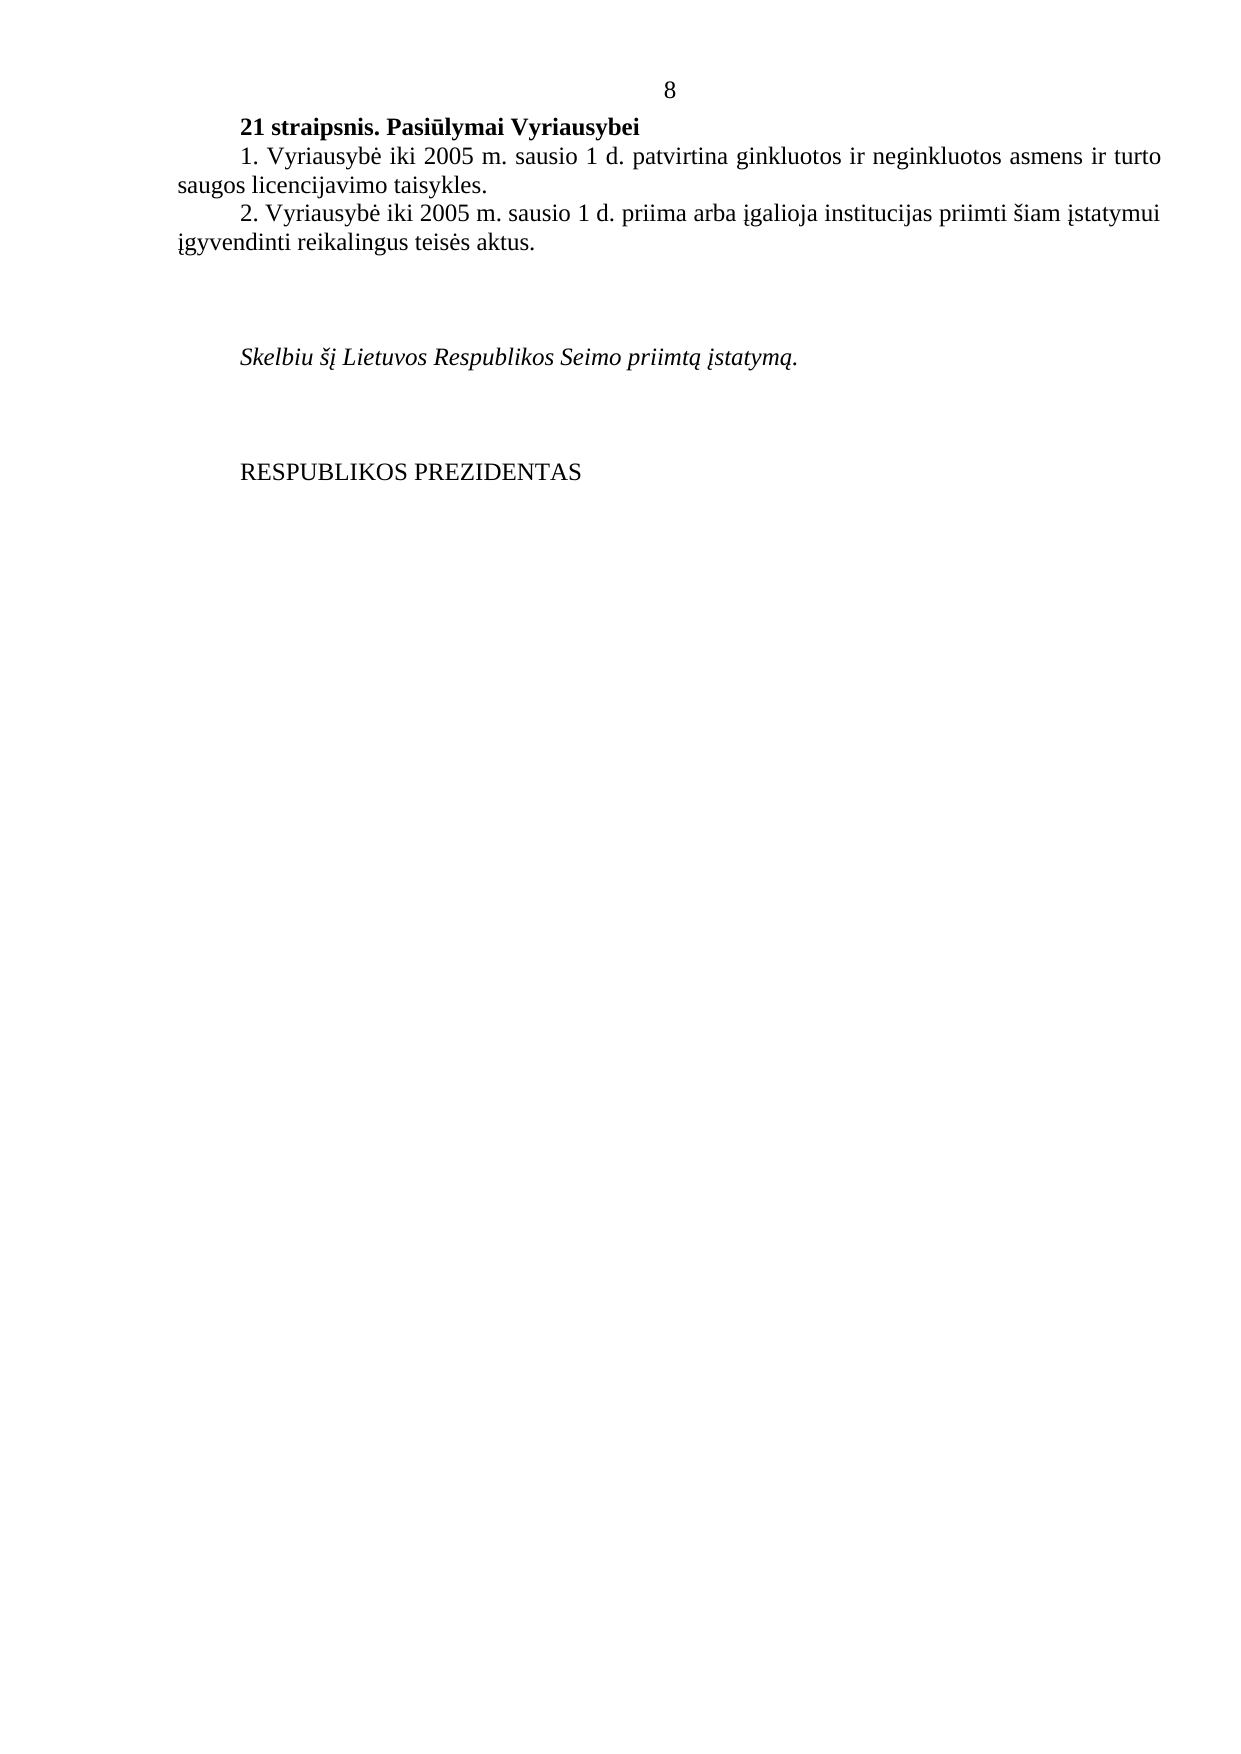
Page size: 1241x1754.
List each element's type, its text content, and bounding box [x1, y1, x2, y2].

text RESPUBLIKOS PREZIDENTAS [177, 457, 1162, 486]
text 21 straipsnis. Pasiūlymai Vyriausybei [177, 112, 1162, 141]
text 2. Vyriausybė iki 2005 m. sausio 1 d. priima arba įgalioja institucijas priimti šiam įstatymui įgyvendinti reikalingus teisės aktus. [177, 198, 1162, 256]
text 1. Vyriausybė iki 2005 m. sausio 1 d. patvirtina ginkluotos ir neginkluotos asmens ir turto saugos licencijavimo taisykles. [177, 141, 1162, 198]
text Skelbiu šį Lietuvos Respublikos Seimo priimtą įstatymą. [177, 342, 1162, 371]
